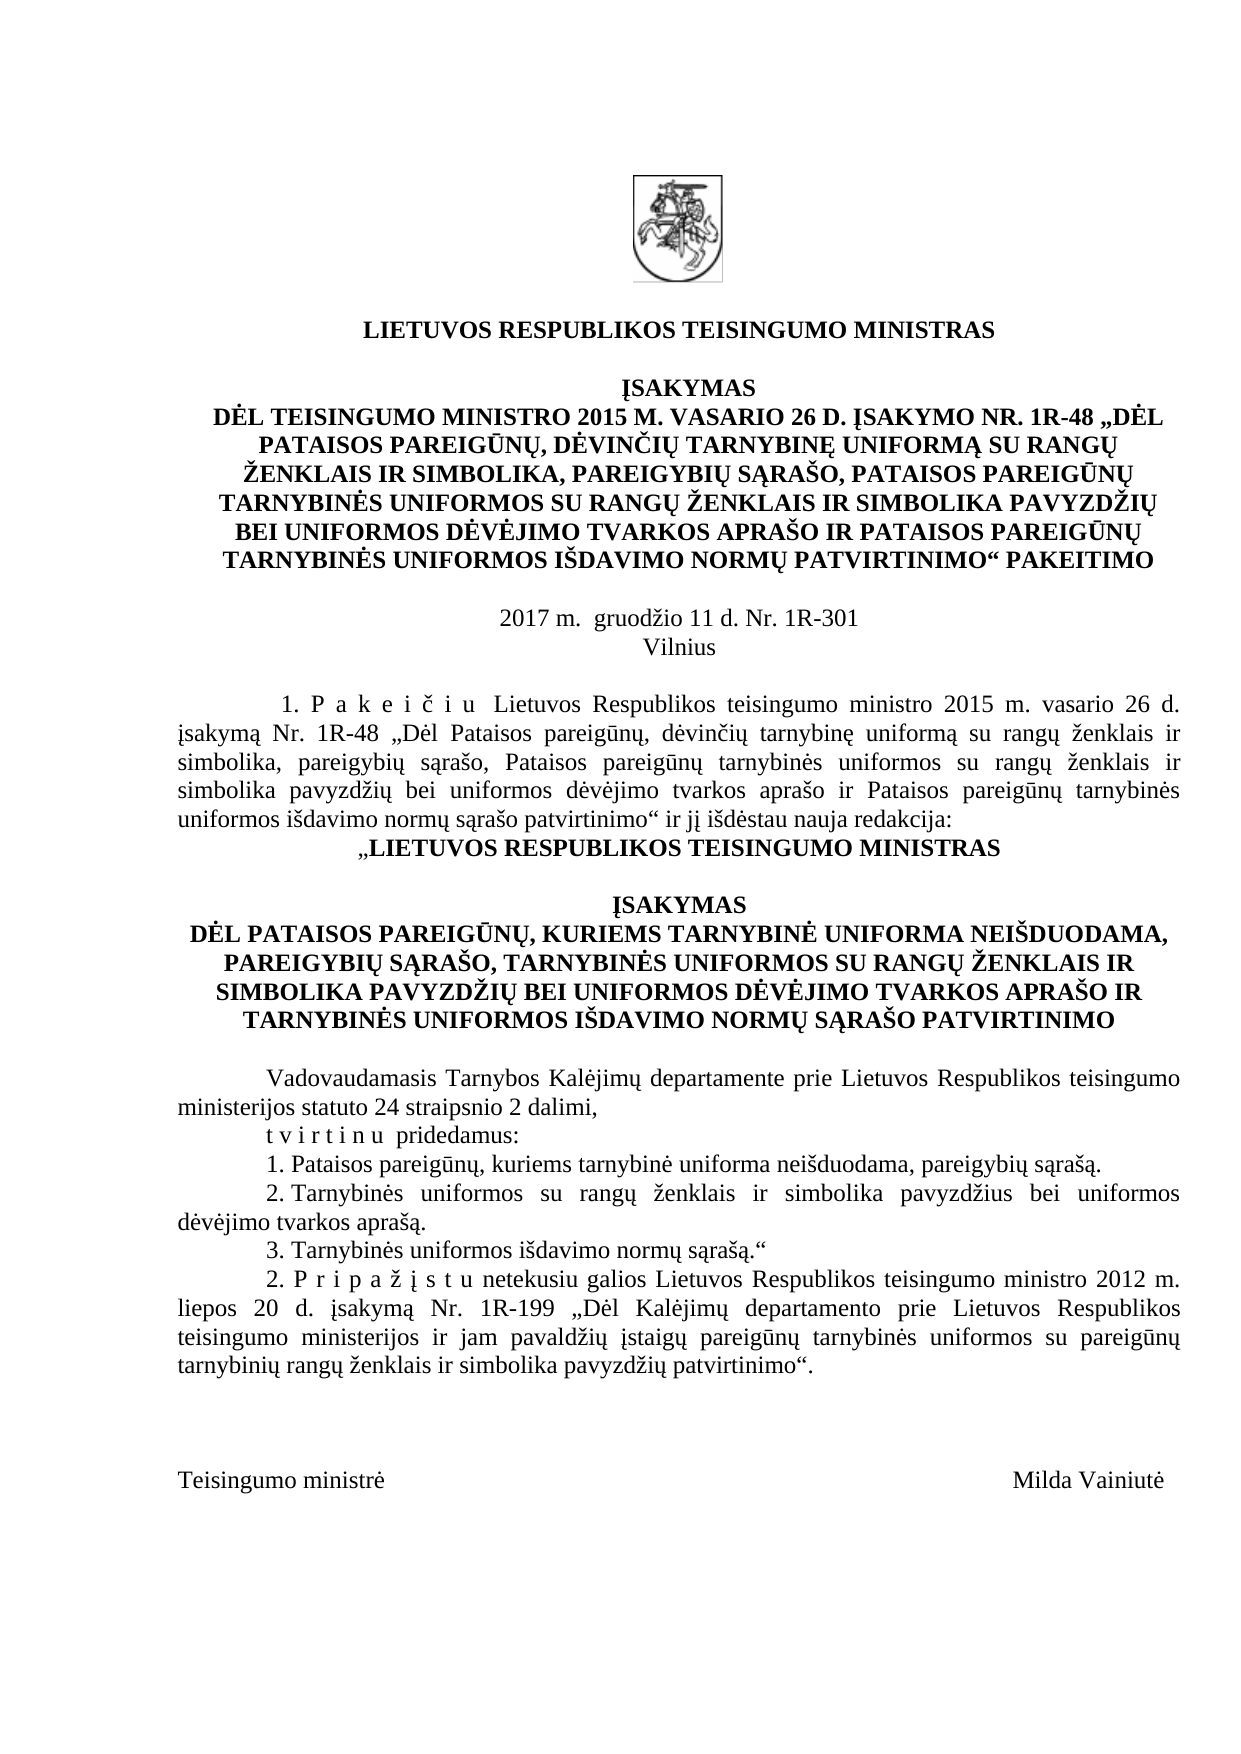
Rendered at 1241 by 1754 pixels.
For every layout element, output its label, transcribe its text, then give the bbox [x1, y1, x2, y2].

text „LIETUVOS RESPUBLIKOS TEISINGUMO MINISTRAS [177, 833, 1181, 862]
text 2. P r i p a ž į s t u netekusiu galios Lietuvos Respublikos teisingumo ministro 2012 m. liepos 20 d. įsakymą Nr. 1R-199 „Dėl Kalėjimų departamento prie Lietuvos Respublikos teisingumo ministerijos ir jam pavaldžių įstaigų pareigūnų tarnybinės uniformos su pareigūnų tarnybinių rangų ženklais ir simbolika pavyzdžių patvirtinimo“. [177, 1264, 1181, 1379]
text 3. Tarnybinės uniformos išdavimo normų sąrašą.“ [177, 1235, 1181, 1264]
text ĮSAKYMAS [177, 890, 1181, 919]
text Įsakymas [196, 373, 1181, 402]
text 2017 m. gruodžio 11 d. Nr. 1R-301 [177, 603, 1181, 632]
text 1. Pataisos pareigūnų, kuriems tarnybinė uniforma neišduodama, pareigybių sąrašą. [177, 1149, 1181, 1178]
text 2. Tarnybinės uniformos su rangų ženklais ir simbolika pavyzdžius bei uniformos dėvėjimo tvarkos aprašą. [177, 1178, 1181, 1235]
text t v i r t i n u pridedamus: [177, 1120, 1181, 1149]
text DĖL PATAISOS PAREIGŪNŲ, KURIEMS TARNYBINĖ UNIFORMA NEIŠDUODAMA, PAREIGYBIŲ SĄRAŠO, TARNYBINĖS UNIFORMOS SU RANGŲ ŽENKLAIS IR SIMBOLIKA PAVYZDŽIŲ BEI UNIFORMOS DĖVĖJIMO TVARKOS APRAŠO IR TARNYBINĖS UNIFORMOS IŠDAVIMO NORMŲ SĄRAŠO PATVIRTINIMO [177, 919, 1181, 1034]
text 1. P a k e i č i u Lietuvos Respublikos teisingumo ministro 2015 m. vasario 26 d. įsakymą Nr. 1R-48 „Dėl Pataisos pareigūnų, dėvinčių tarnybinę uniformą su rangų ženklais ir simbolika, pareigybių sąrašo, Pataisos pareigūnų tarnybinės uniformos su rangų ženklais ir simbolika pavyzdžių bei uniformos dėvėjimo tvarkos aprašo ir Pataisos pareigūnų tarnybinės uniformos išdavimo normų sąrašo patvirtinimo“ ir jį išdėstau nauja redakcija: [177, 689, 1181, 833]
text Vilnius [177, 632, 1181, 660]
text Vadovaudamasis Tarnybos Kalėjimų departamente prie Lietuvos Respublikos teisingumo ministerijos statuto 24 straipsnio 2 dalimi, [177, 1063, 1181, 1120]
text LIETUVOS RESPUBLIKOS TEISINGUMO MINISTRAS [177, 315, 1181, 344]
text DĖL teisingumo ministro 2015 m. VASARIO 26 d. įsakymo Nr. 1R-48 „DĖL PATAISOS PAREIGŪNŲ, DĖVINČIŲ TARNYBINĘ UNIFORMĄ SU RANGŲ ŽENKLAIS IR SIMBOLIKA, PAREIGYBIŲ SĄRAŠO, PATAISOS PAREIGŪNŲ TARNYBINĖS UNIFORMOS SU RANGŲ ŽENKLAIS IR SIMBOLIKA PAVYZDŽIŲ BEI UNIFORMOS DĖVĖJIMO TVARKOS APRAŠO IR PATAISOS PAREIGŪNŲ TARNYBINĖS UNIFORMOS IŠDAVIMO NORMŲ PATVIRTINIMO“ pakeitimo [196, 402, 1181, 574]
text Teisingumo ministrė Milda Vainiutė [177, 1465, 1181, 1494]
